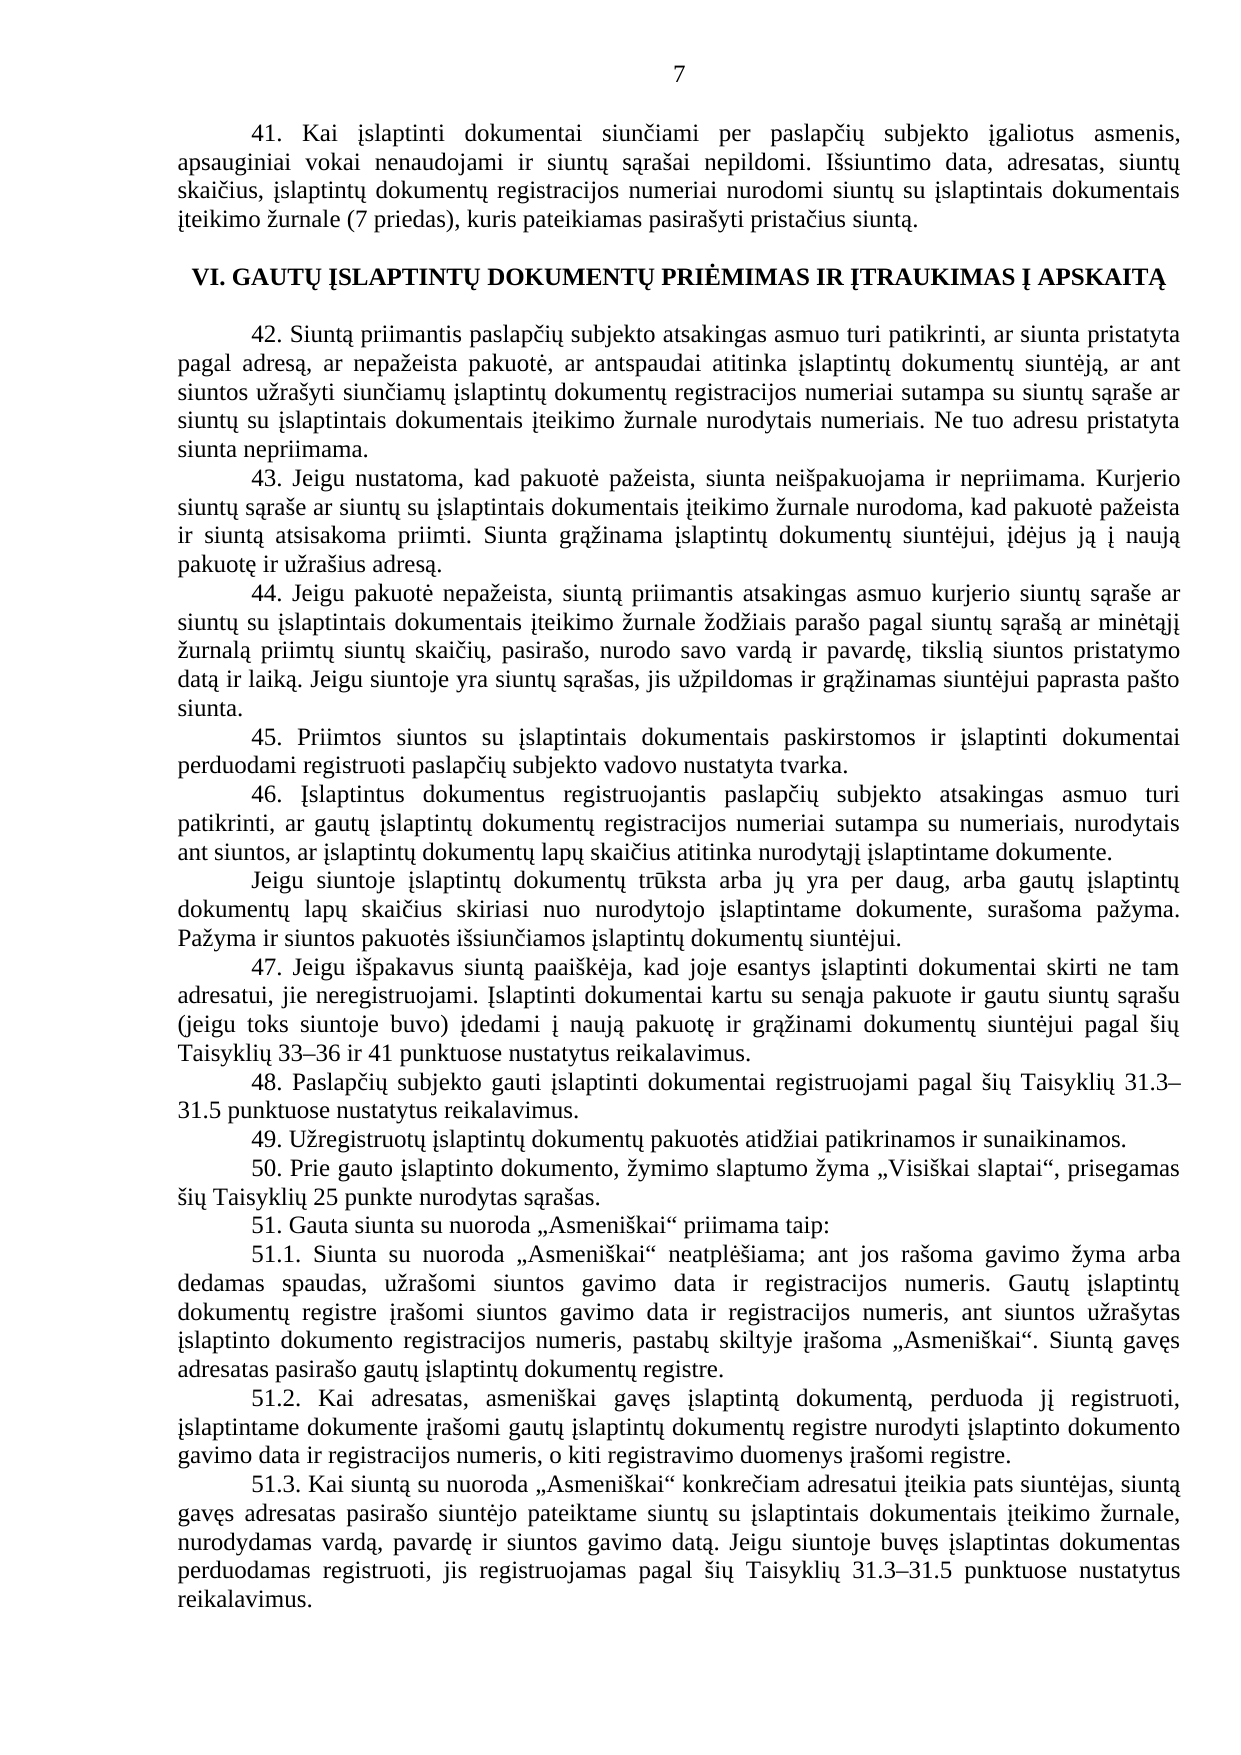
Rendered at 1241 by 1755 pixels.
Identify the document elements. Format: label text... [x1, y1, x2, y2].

text 44. Jeigu pakuotė nepažeista, siuntą priimantis atsakingas asmuo kurjerio siuntų sąraše ar siuntų su įslaptintais dokumentais įteikimo žurnale žodžiais parašo pagal siuntų sąrašą ar minėtąjį žurnalą priimtų siuntų skaičių, pasirašo, nurodo savo vardą ir pavardę, tikslią siuntos pristatymo datą ir laiką. Jeigu siuntoje yra siuntų sąrašas, jis užpildomas ir grąžinamas siuntėjui paprasta pašto siunta. [177, 578, 1181, 722]
text 45. Priimtos siuntos su įslaptintais dokumentais paskirstomos ir įslaptinti dokumentai perduodami registruoti paslapčių subjekto vadovo nustatyta tvarka. [177, 722, 1181, 779]
text 41. Kai įslaptinti dokumentai siunčiami per paslapčių subjekto įgaliotus asmenis, apsauginiai vokai nenaudojami ir siuntų sąrašai nepildomi. Išsiuntimo data, adresatas, siuntų skaičius, įslaptintų dokumentų registracijos numeriai nurodomi siuntų su įslaptintais dokumentais įteikimo žurnale (7 priedas), kuris pateikiamas pasirašyti pristačius siuntą. [177, 118, 1181, 233]
text 50. Prie gauto įslaptinto dokumento, žymimo slaptumo žyma „Visiškai slaptai“, prisegamas šių Taisyklių 25 punkte nurodytas sąrašas. [177, 1153, 1181, 1211]
text 43. Jeigu nustatoma, kad pakuotė pažeista, siunta neišpakuojama ir nepriimama. Kurjerio siuntų sąraše ar siuntų su įslaptintais dokumentais įteikimo žurnale nurodoma, kad pakuotė pažeista ir siuntą atsisakoma priimti. Siunta grąžinama įslaptintų dokumentų siuntėjui, įdėjus ją į naują pakuotę ir užrašius adresą. [177, 463, 1181, 578]
text 51.1. Siunta su nuoroda „Asmeniškai“ neatplėšiama; ant jos rašoma gavimo žyma arba dedamas spaudas, užrašomi siuntos gavimo data ir registracijos numeris. Gautų įslaptintų dokumentų registre įrašomi siuntos gavimo data ir registracijos numeris, ant siuntos užrašytas įslaptinto dokumento registracijos numeris, pastabų skiltyje įrašoma „Asmeniškai“. Siuntą gavęs adresatas pasirašo gautų įslaptintų dokumentų registre. [177, 1239, 1181, 1383]
text VI. GAUTŲ ĮSLAPTINTŲ DOKUMENTŲ PRIĖMIMAS IR ĮTRAUKIMAS Į APSKAITĄ [177, 262, 1181, 291]
text 49. Užregistruotų įslaptintų dokumentų pakuotės atidžiai patikrinamos ir sunaikinamos. [177, 1124, 1181, 1153]
text 51.2. Kai adresatas, asmeniškai gavęs įslaptintą dokumentą, perduoda jį registruoti, įslaptintame dokumente įrašomi gautų įslaptintų dokumentų registre nurodyti įslaptinto dokumento gavimo data ir registracijos numeris, o kiti registravimo duomenys įrašomi registre. [177, 1383, 1181, 1469]
text 51.3. Kai siuntą su nuoroda „Asmeniškai“ konkrečiam adresatui įteikia pats siuntėjas, siuntą gavęs adresatas pasirašo siuntėjo pateiktame siuntų su įslaptintais dokumentais įteikimo žurnale, nurodydamas vardą, pavardę ir siuntos gavimo datą. Jeigu siuntoje buvęs įslaptintas dokumentas perduodamas registruoti, jis registruojamas pagal šių Taisyklių 31.3–31.5 punktuose nustatytus reikalavimus. [177, 1469, 1181, 1613]
text 51. Gauta siunta su nuoroda „Asmeniškai“ priimama taip: [177, 1211, 1181, 1239]
text 42. Siuntą priimantis paslapčių subjekto atsakingas asmuo turi patikrinti, ar siunta pristatyta pagal adresą, ar nepažeista pakuotė, ar antspaudai atitinka įslaptintų dokumentų siuntėją, ar ant siuntos užrašyti siunčiamų įslaptintų dokumentų registracijos numeriai sutampa su siuntų sąraše ar siuntų su įslaptintais dokumentais įteikimo žurnale nurodytais numeriais. Ne tuo adresu pristatyta siunta nepriimama. [177, 319, 1181, 463]
text 46. Įslaptintus dokumentus registruojantis paslapčių subjekto atsakingas asmuo turi patikrinti, ar gautų įslaptintų dokumentų registracijos numeriai sutampa su numeriais, nurodytais ant siuntos, ar įslaptintų dokumentų lapų skaičius atitinka nurodytąjį įslaptintame dokumente. [177, 779, 1181, 866]
text Jeigu siuntoje įslaptintų dokumentų trūksta arba jų yra per daug, arba gautų įslaptintų dokumentų lapų skaičius skiriasi nuo nurodytojo įslaptintame dokumente, surašoma pažyma. Pažyma ir siuntos pakuotės išsiunčiamos įslaptintų dokumentų siuntėjui. [177, 866, 1181, 952]
text 47. Jeigu išpakavus siuntą paaiškėja, kad joje esantys įslaptinti dokumentai skirti ne tam adresatui, jie neregistruojami. Įslaptinti dokumentai kartu su senąja pakuote ir gautu siuntų sąrašu (jeigu toks siuntoje buvo) įdedami į naują pakuotę ir grąžinami dokumentų siuntėjui pagal šių Taisyklių 33–36 ir 41 punktuose nustatytus reikalavimus. [177, 952, 1181, 1067]
text 48. Paslapčių subjekto gauti įslaptinti dokumentai registruojami pagal šių Taisyklių 31.3–31.5 punktuose nustatytus reikalavimus. [177, 1067, 1181, 1124]
